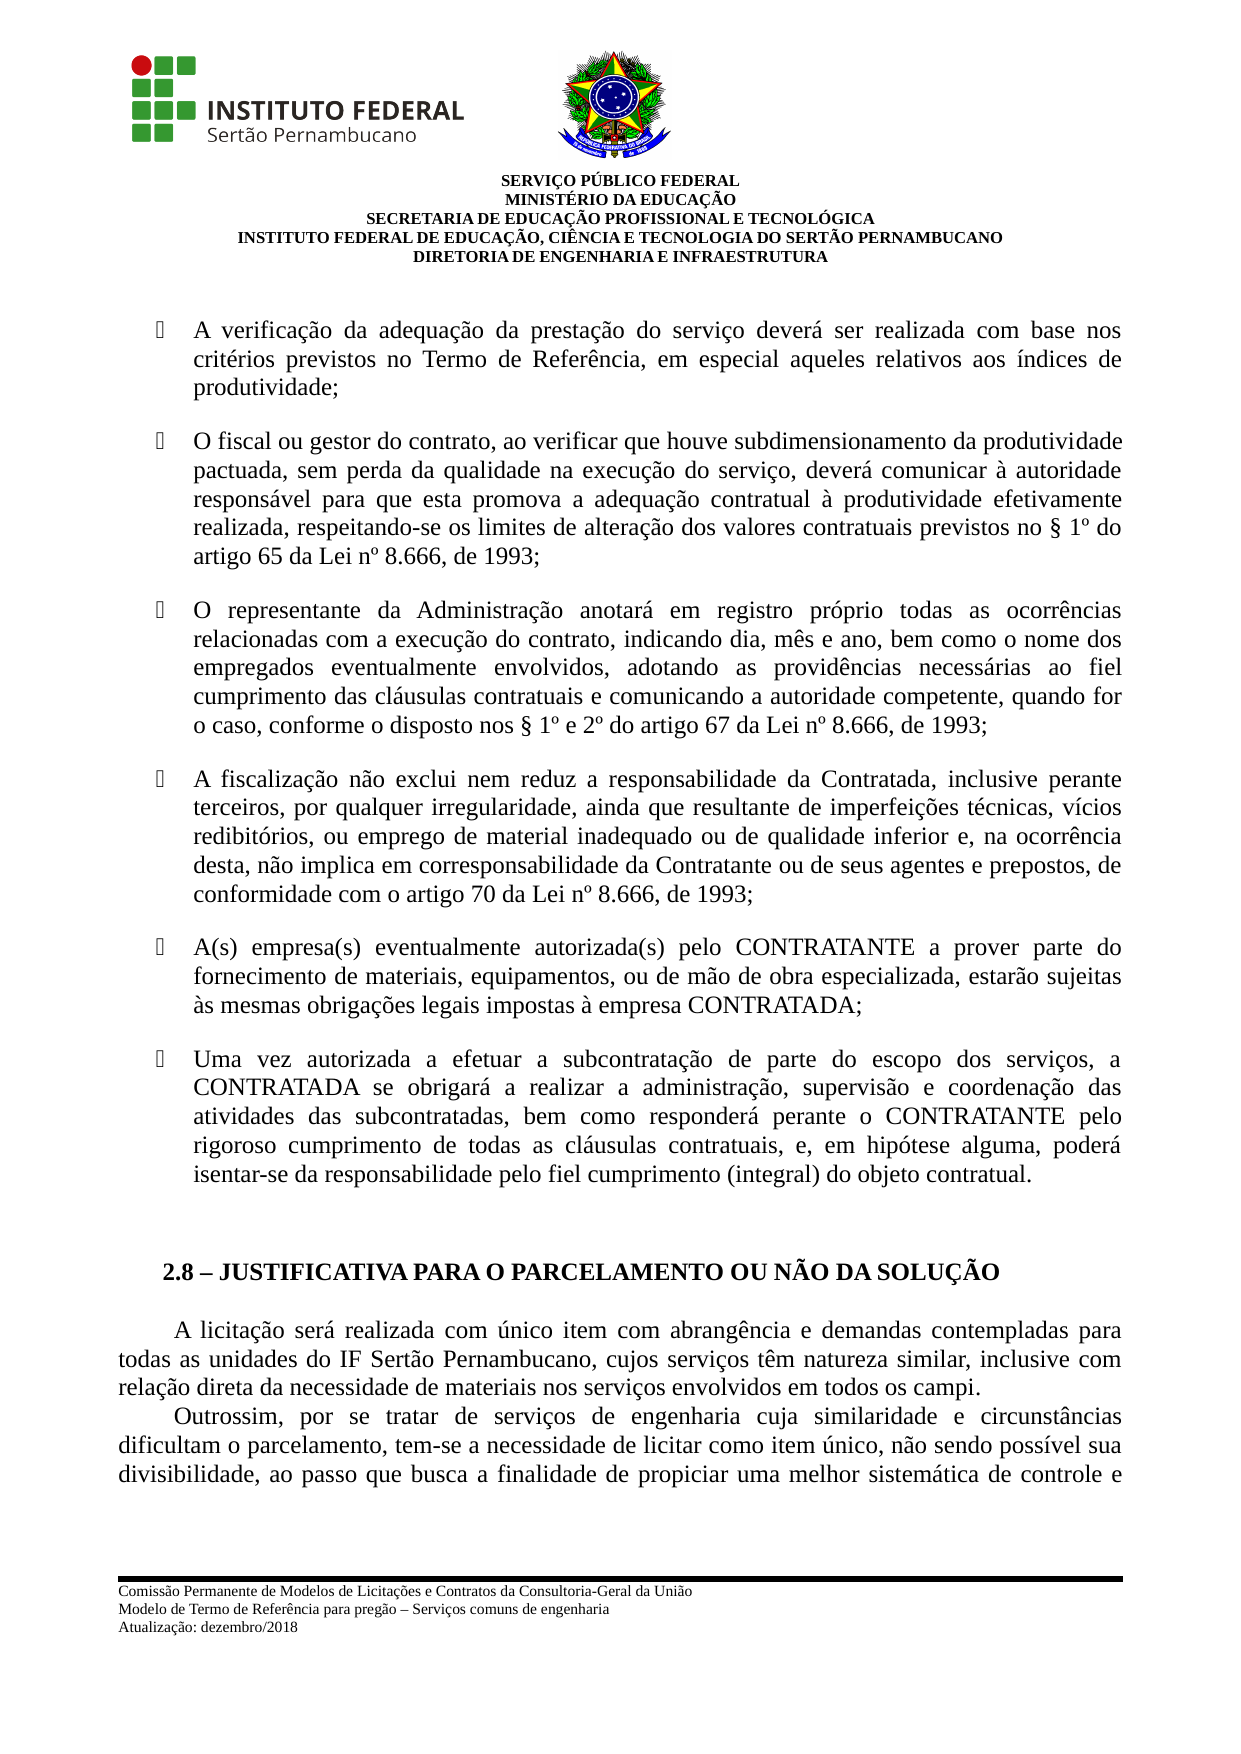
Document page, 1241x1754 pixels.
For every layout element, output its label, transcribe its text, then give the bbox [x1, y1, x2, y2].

list A verificação da adequação da prestação do serviço deverá ser realizada com base nos critérios previstos no Termo de Referência, em especial aqueles relativos aos índices de produtividade; [156, 315, 1123, 401]
list A fiscalização não exclui nem reduz a responsabilidade da Contratada, inclusive perante terceiros, por qualquer irregularidade, ainda que resultante de imperfeições técnicas, vícios redibitórios, ou emprego de material inadequado ou de qualidade inferior e, na ocorrência desta, não implica em corresponsabilidade da Contratante ou de seus agentes e prepostos, de conformidade com o artigo 70 da Lei nº 8.666, de 1993; [156, 764, 1123, 907]
list O fiscal ou gestor do contrato, ao verificar que houve subdimensionamento da produtividade pactuada, sem perda da qualidade na execução do serviço, deverá comunicar à autoridade responsável para que esta promova a adequação contratual à produtividade efetivamente realizada, respeitando-se os limites de alteração dos valores contratuais previstos no § 1º do artigo 65 da Lei nº 8.666, de 1993; [156, 426, 1123, 570]
list A(s) empresa(s) eventualmente autorizada(s) pelo CONTRATANTE a prover parte do fornecimento de materiais, equipamentos, ou de mão de obra especializada, estarão sujeitas às mesmas obrigações legais impostas à empresa CONTRATADA; [156, 932, 1123, 1019]
text 2.8 – JUSTIFICATIVA PARA O PARCELAMENTO OU NÃO DA SOLUÇÃO [118, 1257, 1123, 1286]
list O representante da Administração anotará em registro próprio todas as ocorrências relacionadas com a execução do contrato, indicando dia, mês e ano, bem como o nome dos empregados eventualmente envolvidos, adotando as providências necessárias ao fiel cumprimento das cláusulas contratuais e comunicando a autoridade competente, quando for o caso, conforme o disposto nos § 1º e 2º do artigo 67 da Lei nº 8.666, de 1993; [156, 595, 1123, 739]
picture [131, 55, 464, 142]
text Outrossim, por se tratar de serviços de engenharia cuja similaridade e circunstâncias dificultam o parcelamento, tem-se a necessidade de licitar como item único, não sendo possível sua divisibilidade, ao passo que busca a finalidade de propiciar uma melhor sistemática de controle e [118, 1401, 1123, 1487]
list Uma vez autorizada a efetuar a subcontratação de parte do escopo dos serviços, a CONTRATADA se obrigará a realizar a administração, supervisão e coordenação das atividades das subcontratadas, bem como responderá perante o CONTRATANTE pelo rigoroso cumprimento de todas as cláusulas contratuais, e, em hipótese alguma, poderá isentar-se da responsabilidade pelo fiel cumprimento (integral) do objeto contratual. [156, 1044, 1123, 1187]
text A licitação será realizada com único item com abrangência e demandas contempladas para todas as unidades do IF Sertão Pernambucano, cujos serviços têm natureza similar, inclusive com relação direta da necessidade de materiais nos serviços envolvidos em todos os campi. [118, 1315, 1123, 1401]
